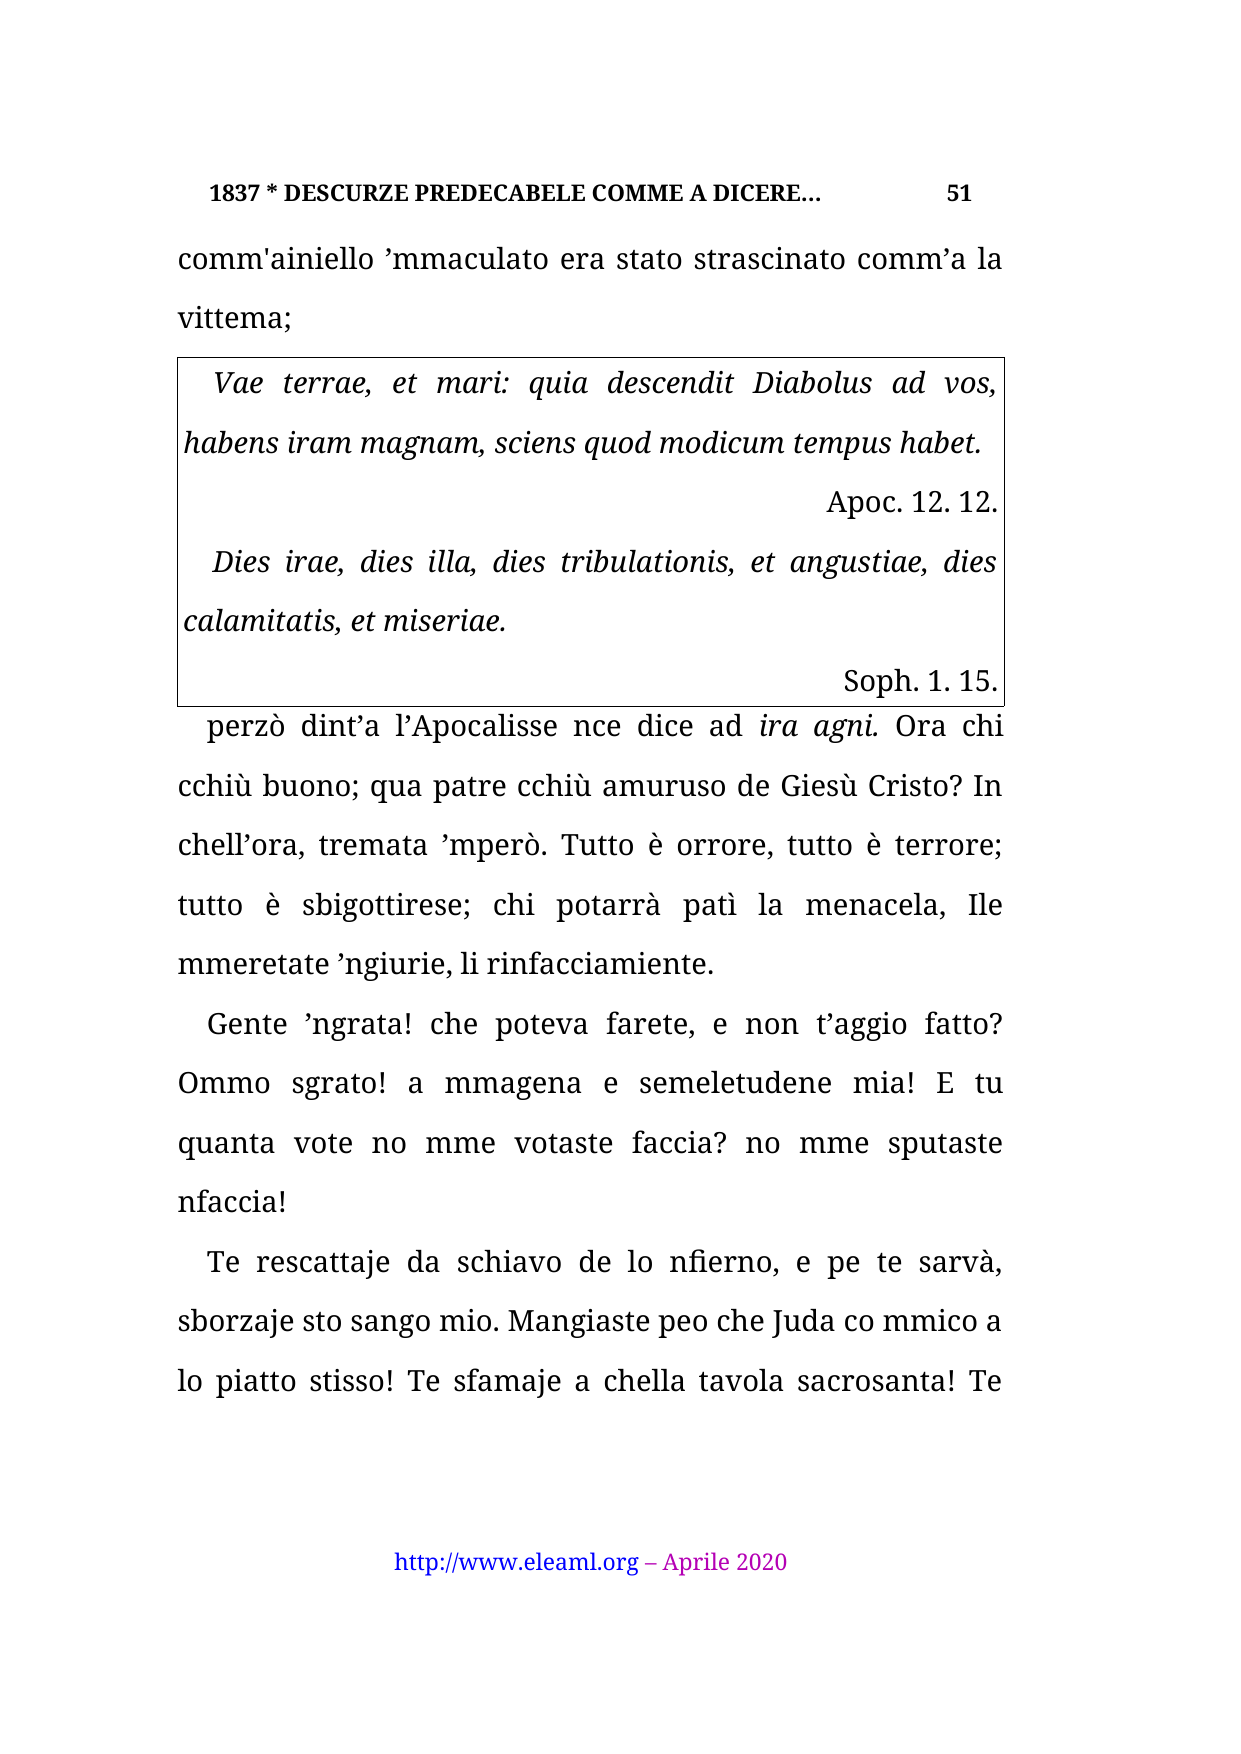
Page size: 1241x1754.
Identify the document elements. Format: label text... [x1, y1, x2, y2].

text perzò dint’a l’Apocalisse nce dice ad ira agni. Ora chi cchiù buono; qua patre cchiù amuruso de Giesù Cristo? In chell’ora, tremata ’mperò. Tutto è orrore, tutto è terrore; tutto è sbigottirese; chi potarrà patì la menacela, Ile mmeretate ’ngiurie, li rinfacciamiente. [177, 707, 1004, 983]
table_header Vae terrae, et mari: quia descendit Diabolus ad vos, habens iram magnam, sciens quod modicum tempus habet. Apoc. 12. 12. Dies irae, dies illa, dies tribulationis, et angustiae, dies calamitatis, et miseriae. Soph. 1. 15. [178, 358, 1004, 706]
text comm'ainiello ’mmaculato era stato strascinato comm’a la vittema; [177, 238, 1004, 337]
text Gente ’ngrata! che poteva farete, e non t’aggio fatto? Ommo sgrato! a mmagena e semeletudene mia! E tu quanta vote no mme votaste faccia? no mme sputaste nfaccia! [177, 1003, 1004, 1221]
text Te rescattaje da schiavo de lo nfierno, e pe te sarvà, sborzaje sto sango mio. Mangiaste peo che Juda co mmico a lo piatto stisso! Te sfamaje a chella tavola sacrosanta! Te [177, 1241, 1004, 1399]
